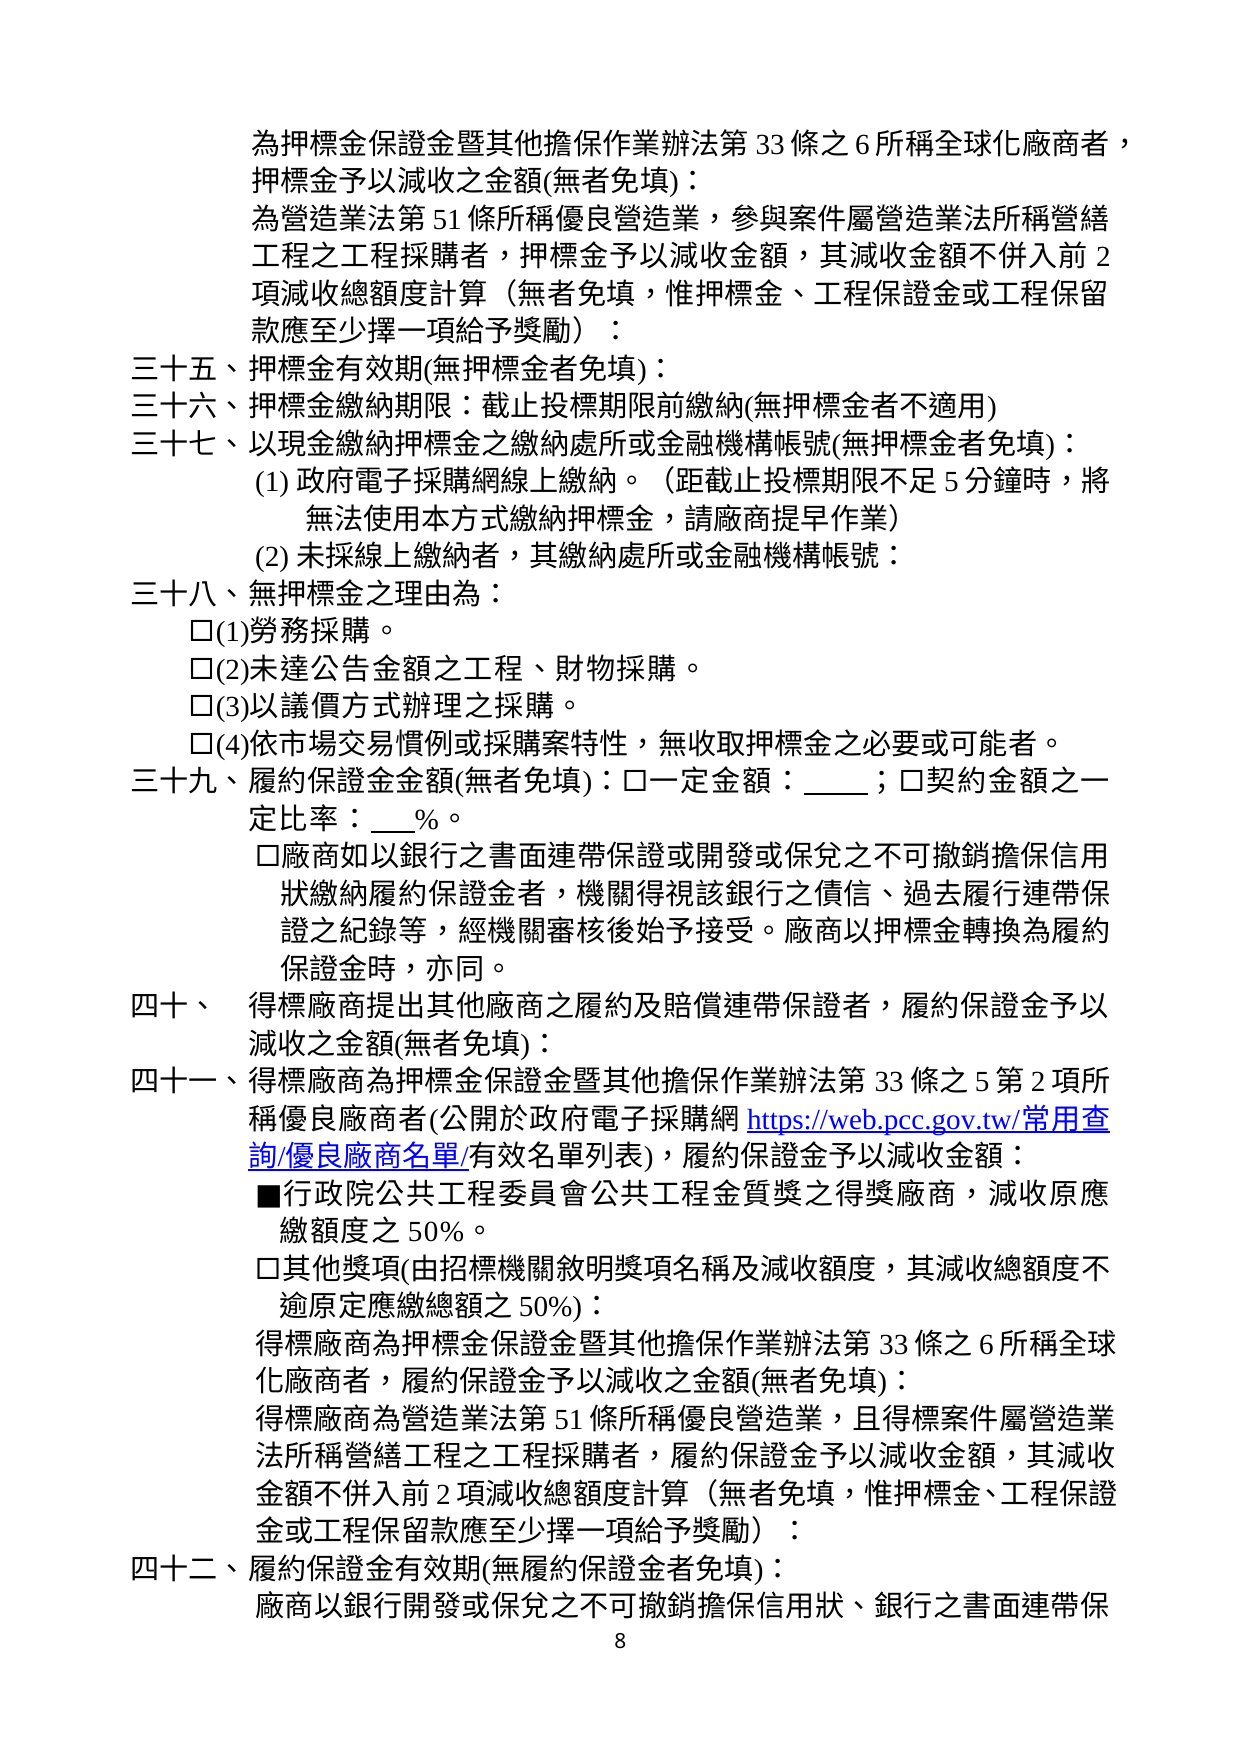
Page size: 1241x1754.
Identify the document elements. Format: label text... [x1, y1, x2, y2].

text 得標廠商為營造業法第51條所稱優良營造業，且得標案件屬營造業法所稱營繕工程之工程採購者，履約保證金予以減收金額，其減收金額不併入前2項減收總額度計算（無者免填，惟押標金、工程保證金或工程保留款應至少擇一項給予獎勵）： [255, 1399, 1117, 1549]
text (2) 未採線上繳納者，其繳納處所或金融機構帳號： [255, 537, 1110, 574]
list 履約保證金有效期(無履約保證金者免填)： [130, 1549, 1110, 1587]
text (1) 政府電子採購網線上繳納。（距截止投標期限不足5分鐘時，將無法使用本方式繳納押標金，請廠商提早作業） [255, 462, 1110, 537]
text (1)勞務採購。 [130, 612, 1110, 649]
list 押標金繳納期限：截止投標期限前繳納(無押標金者不適用) [130, 387, 1110, 424]
list 押標金有效期(無押標金者免填)： [130, 349, 1110, 387]
list 得標廠商為押標金保證金暨其他擔保作業辦法第33條之5第2項所稱優良廠商者(公開於政府電子採購網https://web.pcc.gov.tw/常用查詢/優良廠商名單/有效名單列表)，履約保證金予以減收金額： [130, 1062, 1110, 1174]
list 得標廠商提出其他廠商之履約及賠償連帶保證者，履約保證金予以減收之金額(無者免填)： [130, 987, 1110, 1062]
text 為押標金保證金暨其他擔保作業辦法第33條之6所稱全球化廠商者，押標金予以減收之金額(無者免填)： [251, 124, 1110, 199]
text 得標廠商為押標金保證金暨其他擔保作業辦法第33條之6所稱全球化廠商者，履約保證金予以減收之金額(無者免填)： [255, 1324, 1117, 1399]
text (2)未達公告金額之工程、財物採購。 [130, 649, 1110, 687]
text 廠商如以銀行之書面連帶保證或開發或保兌之不可撤銷擔保信用狀繳納履約保證金者，機關得視該銀行之債信、過去履行連帶保證之紀錄等，經機關審核後始予接受。廠商以押標金轉換為履約保證金時，亦同。 [255, 837, 1110, 987]
text (4)依市場交易慣例或採購案特性，無收取押標金之必要或可能者。 [130, 724, 1110, 762]
list 履約保證金金額(無者免填)：一定金額： ；契約金額之一定比率： %。 [130, 762, 1110, 837]
text (3)以議價方式辦理之採購。 [130, 687, 1110, 724]
text ■行政院公共工程委員會公共工程金質獎之得獎廠商，減收原應繳額度之50%。 [255, 1174, 1110, 1249]
text 廠商以銀行開發或保兌之不可撤銷擔保信用狀、銀行之書面連帶保證或保險公司之保證保險單繳納履約保證金者，其有效期應較契約約定之最後施工、供應或安裝期限長__日（由機關於招標時自行填列，未填列者，為90日）。但得標廠商以銀行開立之不可撤銷擔保信用狀或銀行之書面連帶保證繳納，有效期未能立即涵蓋上述有效期，須先以較短有效期繳納者，其有效期每次至少 年（由機關於招標時自行填列，未填列者，為3年，末次之有效期得少於3年）。得標廠商應於有效期屆滿前 日（由機關於招標時自行填列，未填列者，為30日）辦理完成繳交符合契約約定額度之保證金。 [255, 1587, 1110, 1624]
list 以現金繳納押標金之繳納處所或金融機構帳號(無押標金者免填)： [130, 424, 1110, 462]
text 其他獎項(由招標機關敘明獎項名稱及減收額度，其減收總額度不逾原定應繳總額之50%)： [255, 1249, 1110, 1324]
list 無押標金之理由為： [130, 574, 1110, 612]
text 為營造業法第51條所稱優良營造業，參與案件屬營造業法所稱營繕工程之工程採購者，押標金予以減收金額，其減收金額不併入前2項減收總額度計算（無者免填，惟押標金、工程保證金或工程保留款應至少擇一項給予獎勵）： [251, 199, 1110, 349]
